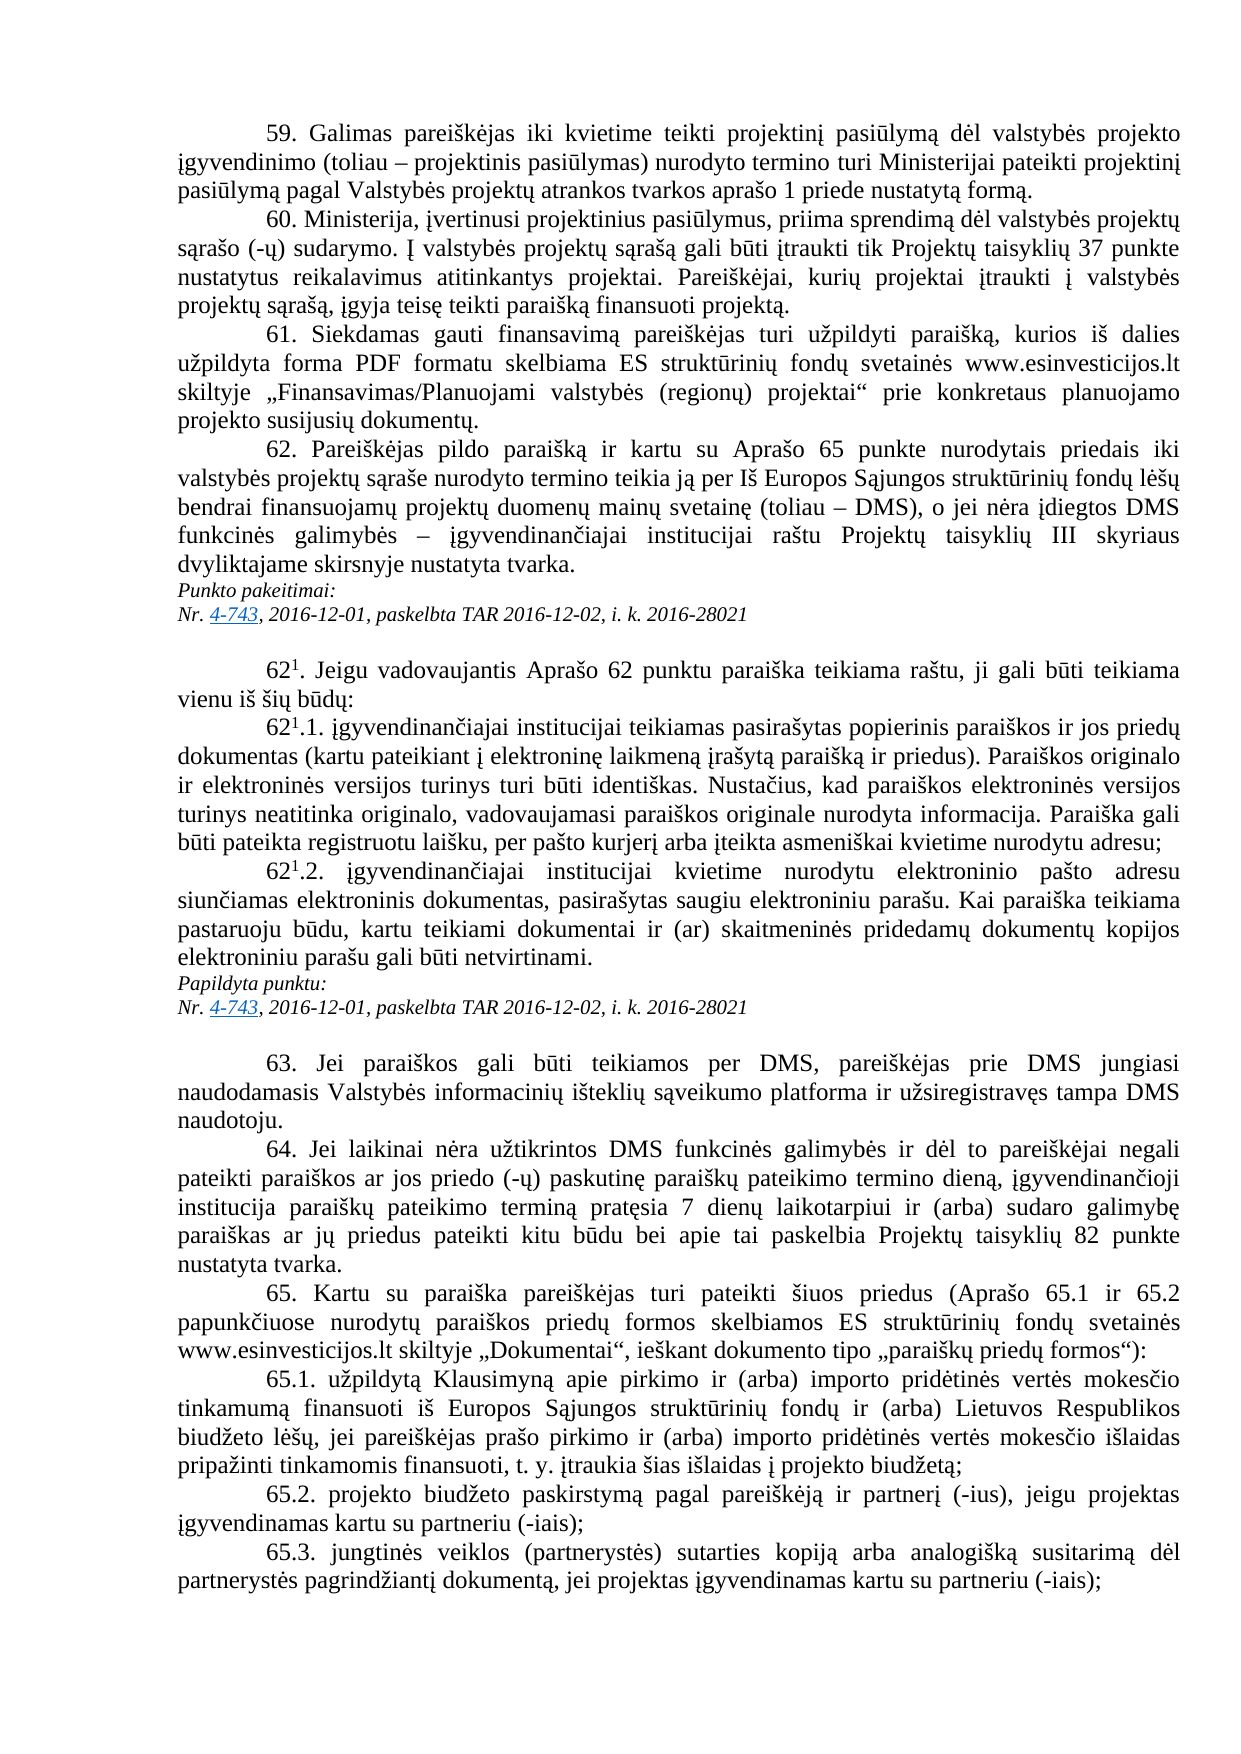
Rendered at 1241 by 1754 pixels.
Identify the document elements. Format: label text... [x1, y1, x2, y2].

text 621.2. įgyvendinančiajai institucijai kvietime nurodytu elektroninio pašto adresu siunčiamas elektroninis dokumentas, pasirašytas saugiu elektroniniu parašu. Kai paraiška teikiama pastaruoju būdu, kartu teikiami dokumentai ir (ar) skaitmeninės pridedamų dokumentų kopijos elektroniniu parašu gali būti netvirtinami. [177, 856, 1181, 971]
text 64. Jei laikinai nėra užtikrintos DMS funkcinės galimybės ir dėl to pareiškėjai negali pateikti paraiškos ar jos priedo (-ų) paskutinę paraiškų pateikimo termino dieną, įgyvendinančioji institucija paraiškų pateikimo terminą pratęsia 7 dienų laikotarpiui ir (arba) sudaro galimybę paraiškas ar jų priedus pateikti kitu būdu bei apie tai paskelbia Projektų taisyklių 82 punkte nustatyta tvarka. [177, 1134, 1181, 1278]
text 62. Pareiškėjas pildo paraišką ir kartu su Aprašo 65 punkte nurodytais priedais iki valstybės projektų sąraše nurodyto termino teikia ją per Iš Europos Sąjungos struktūrinių fondų lėšų bendrai finansuojamų projektų duomenų mainų svetainę (toliau – DMS), o jei nėra įdiegtos DMS funkcinės galimybės – įgyvendinančiajai institucijai raštu Projektų taisyklių III skyriaus dvyliktajame skirsnyje nustatyta tvarka. [177, 434, 1181, 578]
text 621.1. įgyvendinančiajai institucijai teikiamas pasirašytas popierinis paraiškos ir jos priedų dokumentas (kartu pateikiant į elektroninę laikmeną įrašytą paraišką ir priedus). Paraiškos originalo ir elektroninės versijos turinys turi būti identiškas. Nustačius, kad paraiškos elektroninės versijos turinys neatitinka originalo, vadovaujamasi paraiškos originale nurodyta informacija. Paraiška gali būti pateikta registruotu laišku, per pašto kurjerį arba įteikta asmeniškai kvietime nurodytu adresu; [177, 712, 1181, 856]
text 621. Jeigu vadovaujantis Aprašo 62 punktu paraiška teikiama raštu, ji gali būti teikiama vienu iš šių būdų: [177, 655, 1181, 712]
text 65.3. jungtinės veiklos (partnerystės) sutarties kopiją arba analogišką susitarimą dėl partnerystės pagrindžiantį dokumentą, jei projektas įgyvendinamas kartu su partneriu (-iais); [177, 1537, 1181, 1594]
text Nr. 4-743, 2016-12-01, paskelbta TAR 2016-12-02, i. k. 2016-28021 [177, 995, 1181, 1019]
text Papildyta punktu: [177, 971, 1181, 995]
text 61. Siekdamas gauti finansavimą pareiškėjas turi užpildyti paraišką, kurios iš dalies užpildyta forma PDF formatu skelbiama ES struktūrinių fondų svetainės www.esinvesticijos.lt skiltyje „Finansavimas/Planuojami valstybės (regionų) projektai“ prie konkretaus planuojamo projekto susijusių dokumentų. [177, 319, 1181, 434]
text Nr. 4-743, 2016-12-01, paskelbta TAR 2016-12-02, i. k. 2016-28021 [177, 602, 1181, 626]
text Punkto pakeitimai: [177, 578, 1181, 602]
text 65.1. užpildytą Klausimyną apie pirkimo ir (arba) importo pridėtinės vertės mokesčio tinkamumą finansuoti iš Europos Sąjungos struktūrinių fondų ir (arba) Lietuvos Respublikos biudžeto lėšų, jei pareiškėjas prašo pirkimo ir (arba) importo pridėtinės vertės mokesčio išlaidas pripažinti tinkamomis finansuoti, t. y. įtraukia šias išlaidas į projekto biudžetą; [177, 1364, 1181, 1479]
text 65.2. projekto biudžeto paskirstymą pagal pareiškėją ir partnerį (-ius), jeigu projektas įgyvendinamas kartu su partneriu (-iais); [177, 1479, 1181, 1537]
text 60. Ministerija, įvertinusi projektinius pasiūlymus, priima sprendimą dėl valstybės projektų sąrašo (-ų) sudarymo. Į valstybės projektų sąrašą gali būti įtraukti tik Projektų taisyklių 37 punkte nustatytus reikalavimus atitinkantys projektai. Pareiškėjai, kurių projektai įtraukti į valstybės projektų sąrašą, įgyja teisę teikti paraišką finansuoti projektą. [177, 204, 1181, 319]
text 63. Jei paraiškos gali būti teikiamos per DMS, pareiškėjas prie DMS jungiasi naudodamasis Valstybės informacinių išteklių sąveikumo platforma ir užsiregistravęs tampa DMS naudotoju. [177, 1048, 1181, 1134]
text 65. Kartu su paraiška pareiškėjas turi pateikti šiuos priedus (Aprašo 65.1 ir 65.2 papunkčiuose nurodytų paraiškos priedų formos skelbiamos ES struktūrinių fondų svetainės www.esinvesticijos.lt skiltyje „Dokumentai“, ieškant dokumento tipo „paraiškų priedų formos“): [177, 1278, 1181, 1364]
text 59. Galimas pareiškėjas iki kvietime teikti projektinį pasiūlymą dėl valstybės projekto įgyvendinimo (toliau – projektinis pasiūlymas) nurodyto termino turi Ministerijai pateikti projektinį pasiūlymą pagal Valstybės projektų atrankos tvarkos aprašo 1 priede nustatytą formą. [177, 118, 1181, 204]
